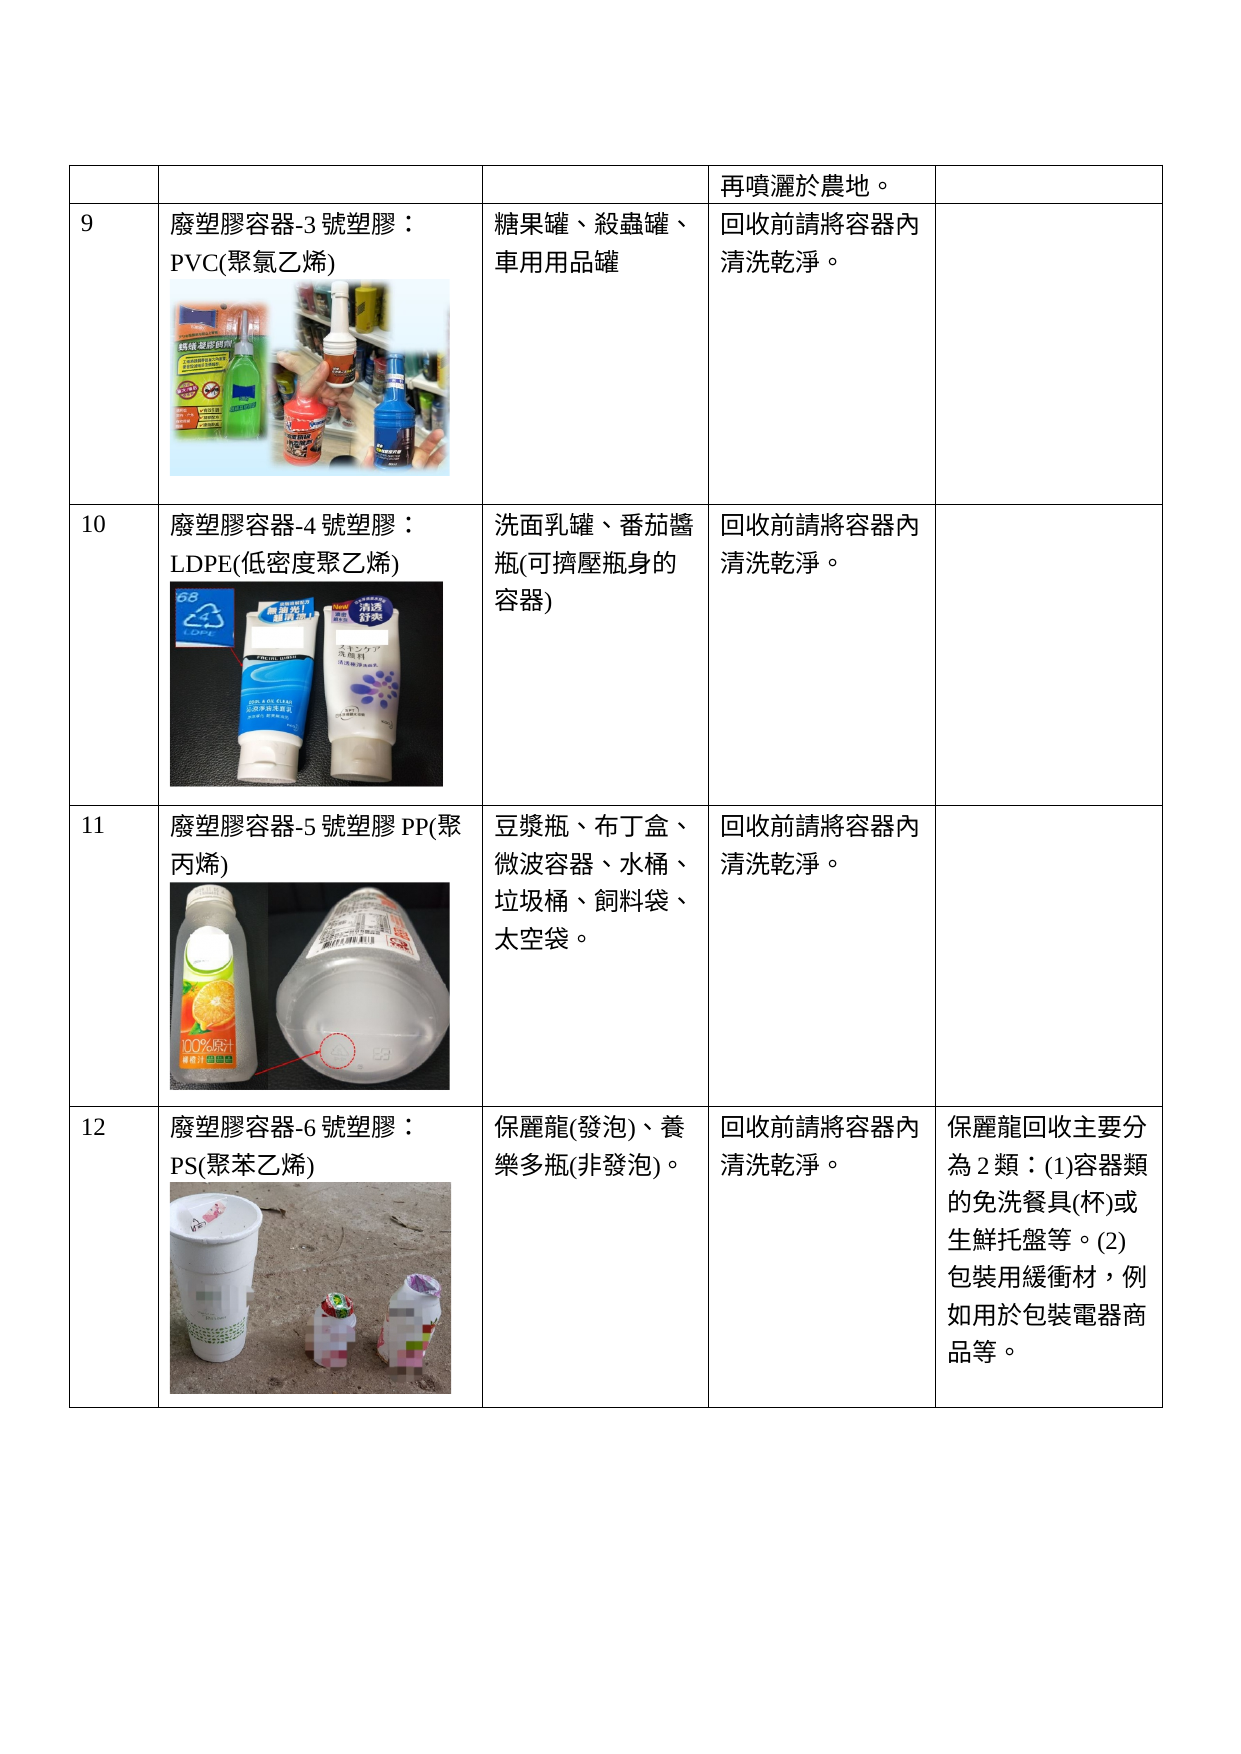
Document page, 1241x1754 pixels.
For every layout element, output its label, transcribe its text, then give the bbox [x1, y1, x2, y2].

table_cell 10 [70, 505, 158, 805]
table_cell 洗面乳罐、番茄醬瓶(可擠壓瓶身的容器) [483, 505, 708, 805]
table_cell 回收前請將容器內清洗乾淨。 [709, 505, 935, 805]
table_cell 豆漿瓶、布丁盒、微波容器、水桶、垃圾桶、飼料袋、太空袋。 [483, 806, 708, 1106]
table_cell 保麗龍(發泡)、養樂多瓶(非發泡)。 [483, 1107, 708, 1407]
table_cell [936, 806, 1162, 1106]
table_cell 回收前請將容器內清洗乾淨。 [709, 806, 935, 1106]
table_cell [483, 166, 708, 203]
table_cell 9 [70, 204, 158, 504]
table_cell [936, 505, 1162, 805]
picture [169, 580, 445, 787]
table_cell [936, 204, 1162, 504]
table_cell 回收前請將容器內清洗乾淨。 [709, 1107, 935, 1407]
table_cell 11 [70, 806, 158, 1106]
picture [169, 881, 450, 1091]
table_cell 廢塑膠容器-4號塑膠：LDPE(低密度聚乙烯) [159, 505, 482, 805]
table_cell 再噴灑於農地。 [709, 166, 935, 203]
table_cell [70, 166, 158, 203]
picture [169, 1182, 452, 1394]
table_cell 糖果罐、殺蟲罐、車用用品罐 [483, 204, 708, 504]
table_cell [936, 166, 1162, 203]
table_cell 回收前請將容器內清洗乾淨。 [709, 204, 935, 504]
picture [169, 279, 450, 476]
table_cell 12 [70, 1107, 158, 1407]
table_cell 保麗龍回收主要分為2類：(1)容器類的免洗餐具(杯)或生鮮托盤等。(2)包裝用緩衝材，例如用於包裝電器商品等。 [936, 1107, 1162, 1407]
table_cell 廢塑膠容器-3號塑膠：PVC(聚氯乙烯) [159, 204, 482, 504]
table_cell [159, 166, 482, 203]
table_cell 廢塑膠容器-5號塑膠PP(聚丙烯) [159, 806, 482, 1106]
table_cell 廢塑膠容器-6號塑膠：PS(聚苯乙烯) [159, 1107, 482, 1407]
